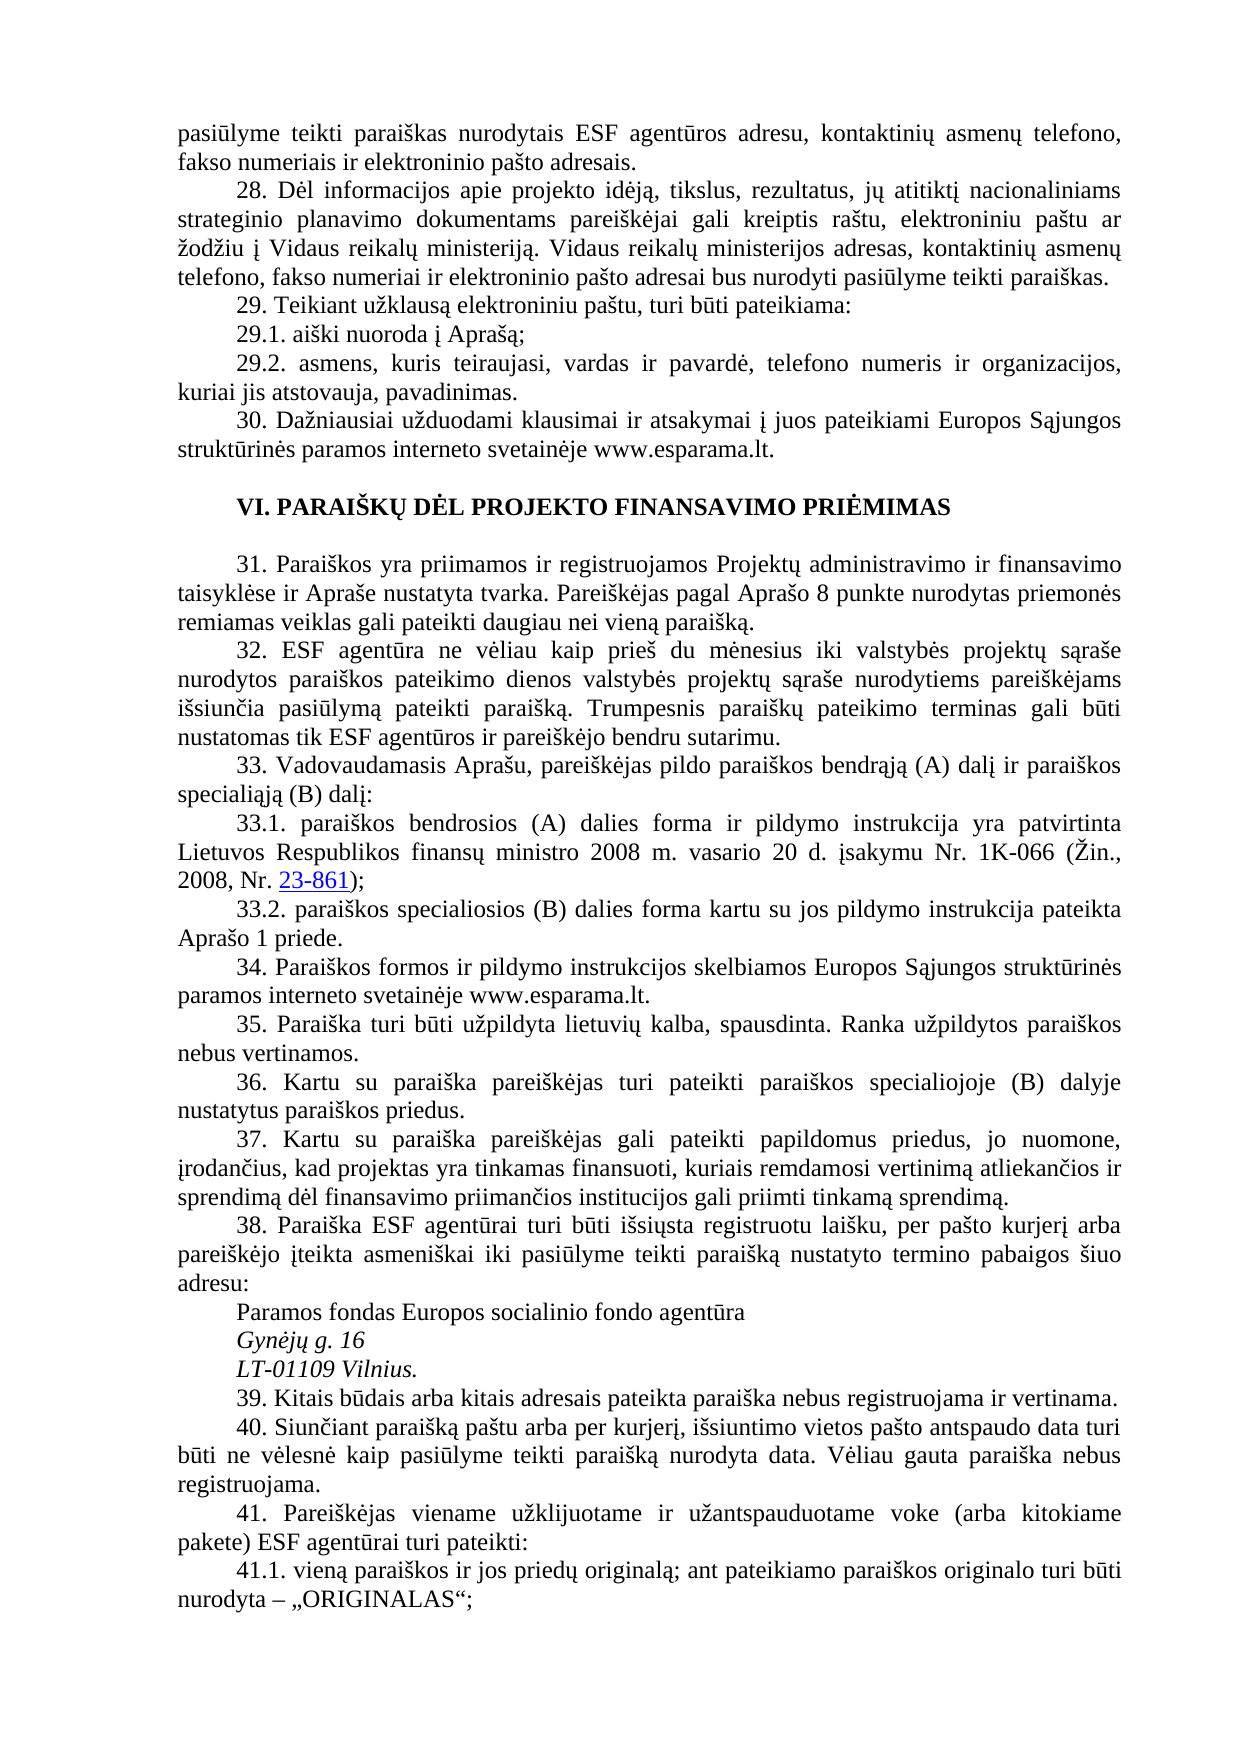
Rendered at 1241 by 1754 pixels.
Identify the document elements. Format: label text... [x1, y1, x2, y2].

text 31. Paraiškos yra priimamos ir registruojamos Projektų administravimo ir finansavimo taisyklėse ir Apraše nustatyta tvarka. Pareiškėjas pagal Aprašo 8 punkte nurodytas priemonės remiamas veiklas gali pateikti daugiau nei vieną paraišką. [177, 549, 1122, 636]
text LT-01109 Vilnius. [177, 1354, 1122, 1383]
text 33.2. paraiškos specialiosios (B) dalies forma kartu su jos pildymo instrukcija pateikta Aprašo 1 priede. [177, 894, 1122, 952]
text 39. Kitais būdais arba kitais adresais pateikta paraiška nebus registruojama ir vertinama. [177, 1383, 1122, 1412]
text pasiūlyme teikti paraiškas nurodytais ESF agentūros adresu, kontaktinių asmenų telefono, fakso numeriais ir elektroninio pašto adresais. [177, 118, 1122, 176]
text 37. Kartu su paraiška pareiškėjas gali pateikti papildomus priedus, jo nuomone, įrodančius, kad projektas yra tinkamas finansuoti, kuriais remdamosi vertinimą atliekančios ir sprendimą dėl finansavimo priimančios institucijos gali priimti tinkamą sprendimą. [177, 1124, 1122, 1211]
text 33. Vadovaudamasis Aprašu, pareiškėjas pildo paraiškos bendrąją (A) dalį ir paraiškos specialiąją (B) dalį: [177, 751, 1122, 808]
text 32. ESF agentūra ne vėliau kaip prieš du mėnesius iki valstybės projektų sąraše nurodytos paraiškos pateikimo dienos valstybės projektų sąraše nurodytiems pareiškėjams išsiunčia pasiūlymą pateikti paraišką. Trumpesnis paraiškų pateikimo terminas gali būti nustatomas tik ESF agentūros ir pareiškėjo bendru sutarimu. [177, 636, 1122, 751]
text 40. Siunčiant paraišką paštu arba per kurjerį, išsiuntimo vietos pašto antspaudo data turi būti ne vėlesnė kaip pasiūlyme teikti paraišką nurodyta data. Vėliau gauta paraiška nebus registruojama. [177, 1412, 1122, 1498]
text 33.1. paraiškos bendrosios (A) dalies forma ir pildymo instrukcija yra patvirtinta Lietuvos Respublikos finansų ministro 2008 m. vasario 20 d. įsakymu Nr. 1K-066 (Žin., 2008, Nr. 23-861); [177, 808, 1122, 894]
text Paramos fondas Europos socialinio fondo agentūra [177, 1297, 1122, 1326]
text 35. Paraiška turi būti užpildyta lietuvių kalba, spausdinta. Ranka užpildytos paraiškos nebus vertinamos. [177, 1009, 1122, 1067]
text 29.2. asmens, kuris teiraujasi, vardas ir pavardė, telefono numeris ir organizacijos, kuriai jis atstovauja, pavadinimas. [177, 348, 1122, 406]
text 29.1. aiški nuoroda į Aprašą; [177, 319, 1122, 348]
text 36. Kartu su paraiška pareiškėjas turi pateikti paraiškos specialiojoje (B) dalyje nustatytus paraiškos priedus. [177, 1067, 1122, 1124]
text 41.1. vieną paraiškos ir jos priedų originalą; ant pateikiamo paraiškos originalo turi būti nurodyta – „ORIGINALAS“; [177, 1556, 1122, 1613]
text 29. Teikiant užklausą elektroniniu paštu, turi būti pateikiama: [177, 291, 1122, 319]
text Gynėjų g. 16 [177, 1326, 1122, 1354]
text 41. Pareiškėjas viename užklijuotame ir užantspauduotame voke (arba kitokiame pakete) ESF agentūrai turi pateikti: [177, 1498, 1122, 1556]
text 38. Paraiška ESF agentūrai turi būti išsiųsta registruotu laišku, per pašto kurjerį arba pareiškėjo įteikta asmeniškai iki pasiūlyme teikti paraišką nustatyto termino pabaigos šiuo adresu: [177, 1211, 1122, 1297]
text VI. PARAIŠKŲ DĖL PROJEKTO FINANSAVIMO PRIĖMIMAS [177, 492, 1122, 521]
text 34. Paraiškos formos ir pildymo instrukcijos skelbiamos Europos Sąjungos struktūrinės paramos interneto svetainėje www.esparama.lt. [177, 952, 1122, 1009]
text 28. Dėl informacijos apie projekto idėją, tikslus, rezultatus, jų atitiktį nacionaliniams strateginio planavimo dokumentams pareiškėjai gali kreiptis raštu, elektroniniu paštu ar žodžiu į Vidaus reikalų ministeriją. Vidaus reikalų ministerijos adresas, kontaktinių asmenų telefono, fakso numeriai ir elektroninio pašto adresai bus nurodyti pasiūlyme teikti paraiškas. [177, 176, 1122, 291]
text 30. Dažniausiai užduodami klausimai ir atsakymai į juos pateikiami Europos Sąjungos struktūrinės paramos interneto svetainėje www.esparama.lt. [177, 406, 1122, 463]
